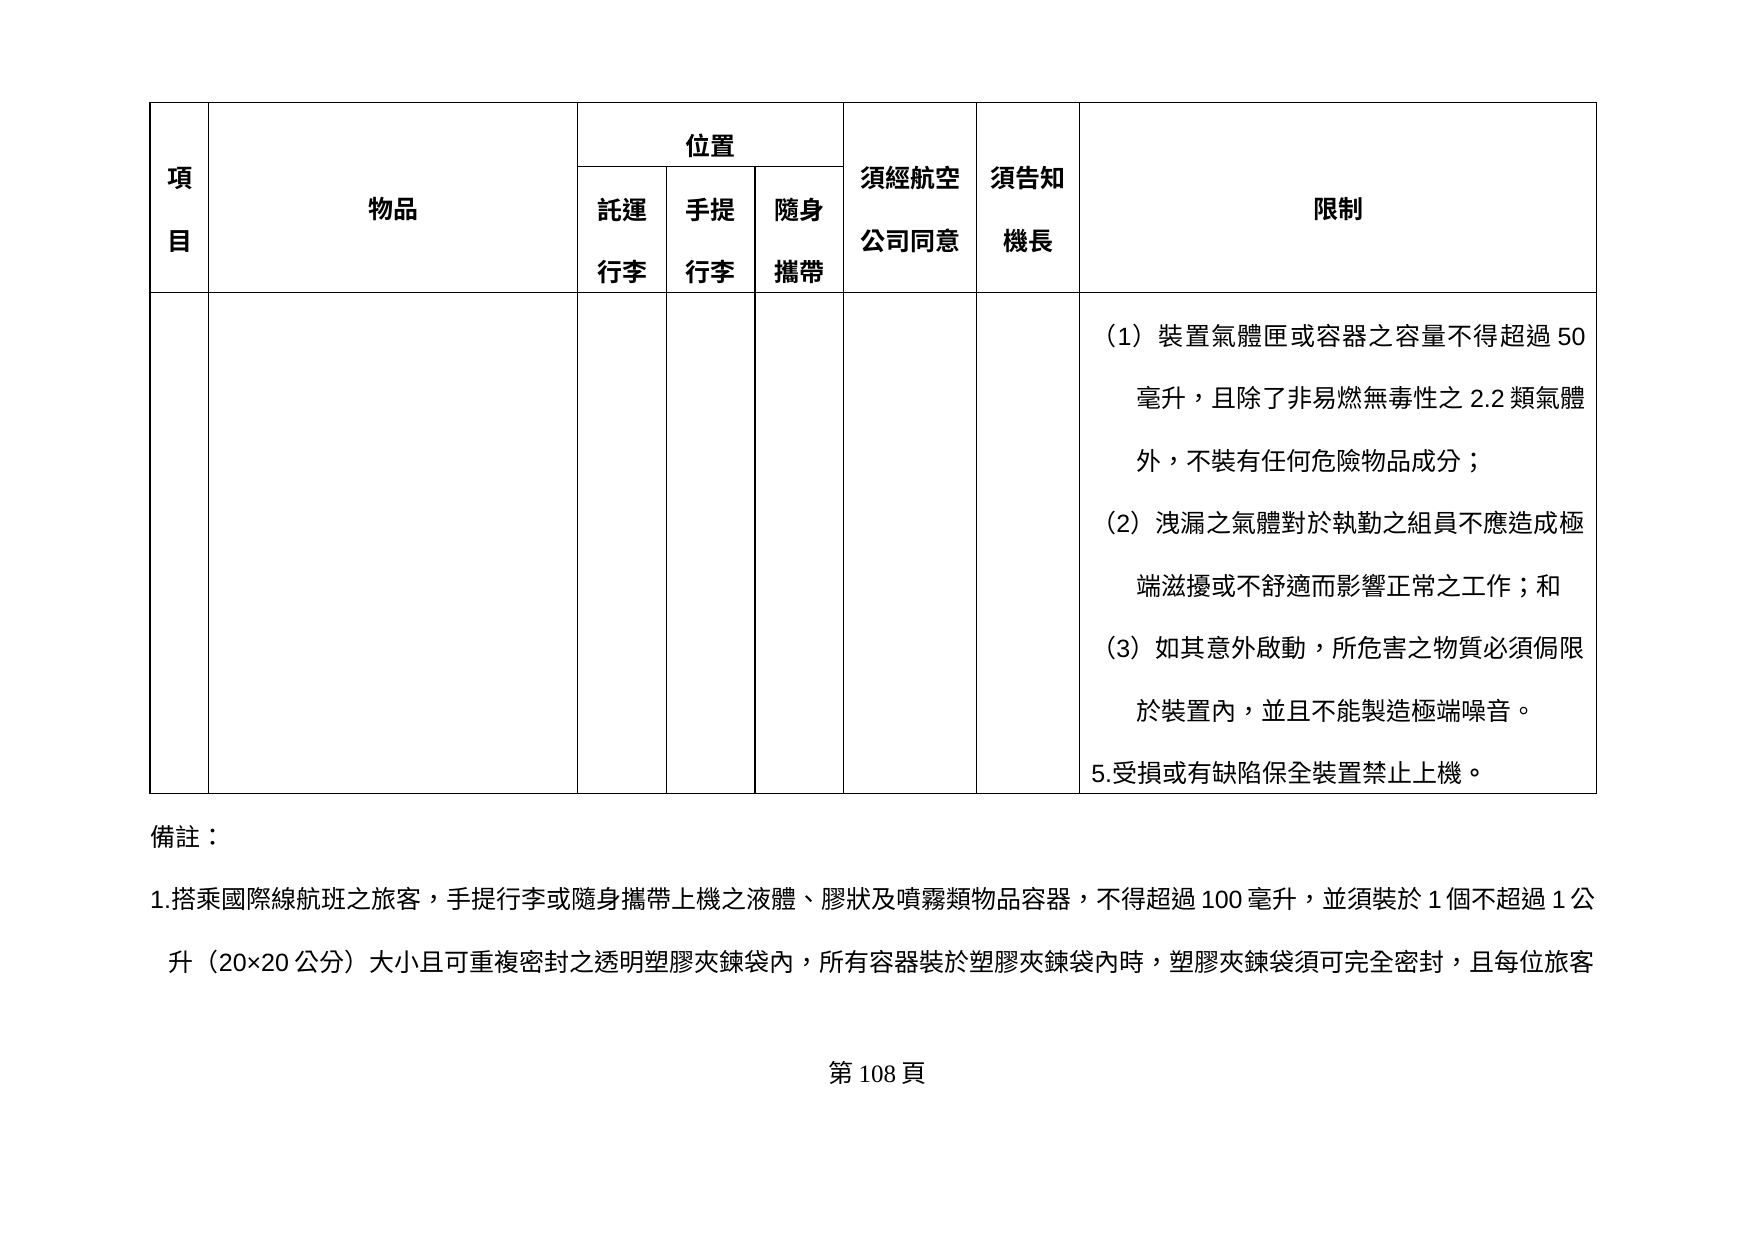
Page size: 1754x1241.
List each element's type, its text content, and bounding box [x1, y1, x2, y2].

table_cell [756, 293, 843, 793]
table_cell [844, 293, 976, 793]
table_cell [977, 293, 1079, 793]
table_header 物品 [209, 103, 577, 292]
table_header 項目 [151, 103, 208, 292]
table_header 須經航空公司同意 [844, 103, 976, 292]
table_cell 手提行李 [667, 167, 754, 292]
table_cell [667, 293, 754, 793]
table_cell 隨身攜帶 [756, 167, 843, 292]
table_cell [209, 293, 577, 793]
table_header 位置 [578, 103, 843, 166]
text 1.搭乘國際線航班之旅客，手提行李或隨身攜帶上機之液體、膠狀及噴霧類物品容器，不得超過100毫升，並須裝於1個不超過1公升（20×20公分）大小且可重複密封之透明塑膠夾鍊袋內，所有容器裝於塑膠夾鍊袋內時，塑膠夾鍊袋須可完全密封，且每位旅客 [150, 856, 1604, 981]
table_header 限制 [1080, 103, 1596, 292]
table_cell [151, 293, 208, 793]
text 備註： [150, 794, 1519, 856]
table_header 須告知機長 [977, 103, 1079, 292]
table_cell [578, 293, 666, 793]
table_cell 託運行李 [578, 167, 666, 292]
table_cell （1）裝置氣體匣或容器之容量不得超過50毫升，且除了非易燃無毒性之2.2類氣體外，不裝有任何危險物品成分； （2）洩漏之氣體對於執勤之組員不應造成極端滋擾或不舒適而影響正常之工作；和 （3）如其意外啟動，所危害之物質必須侷限於裝置內，並且不能製造極端噪音。 5.受損或有缺陷保全裝置禁止上機。 [1080, 293, 1596, 793]
